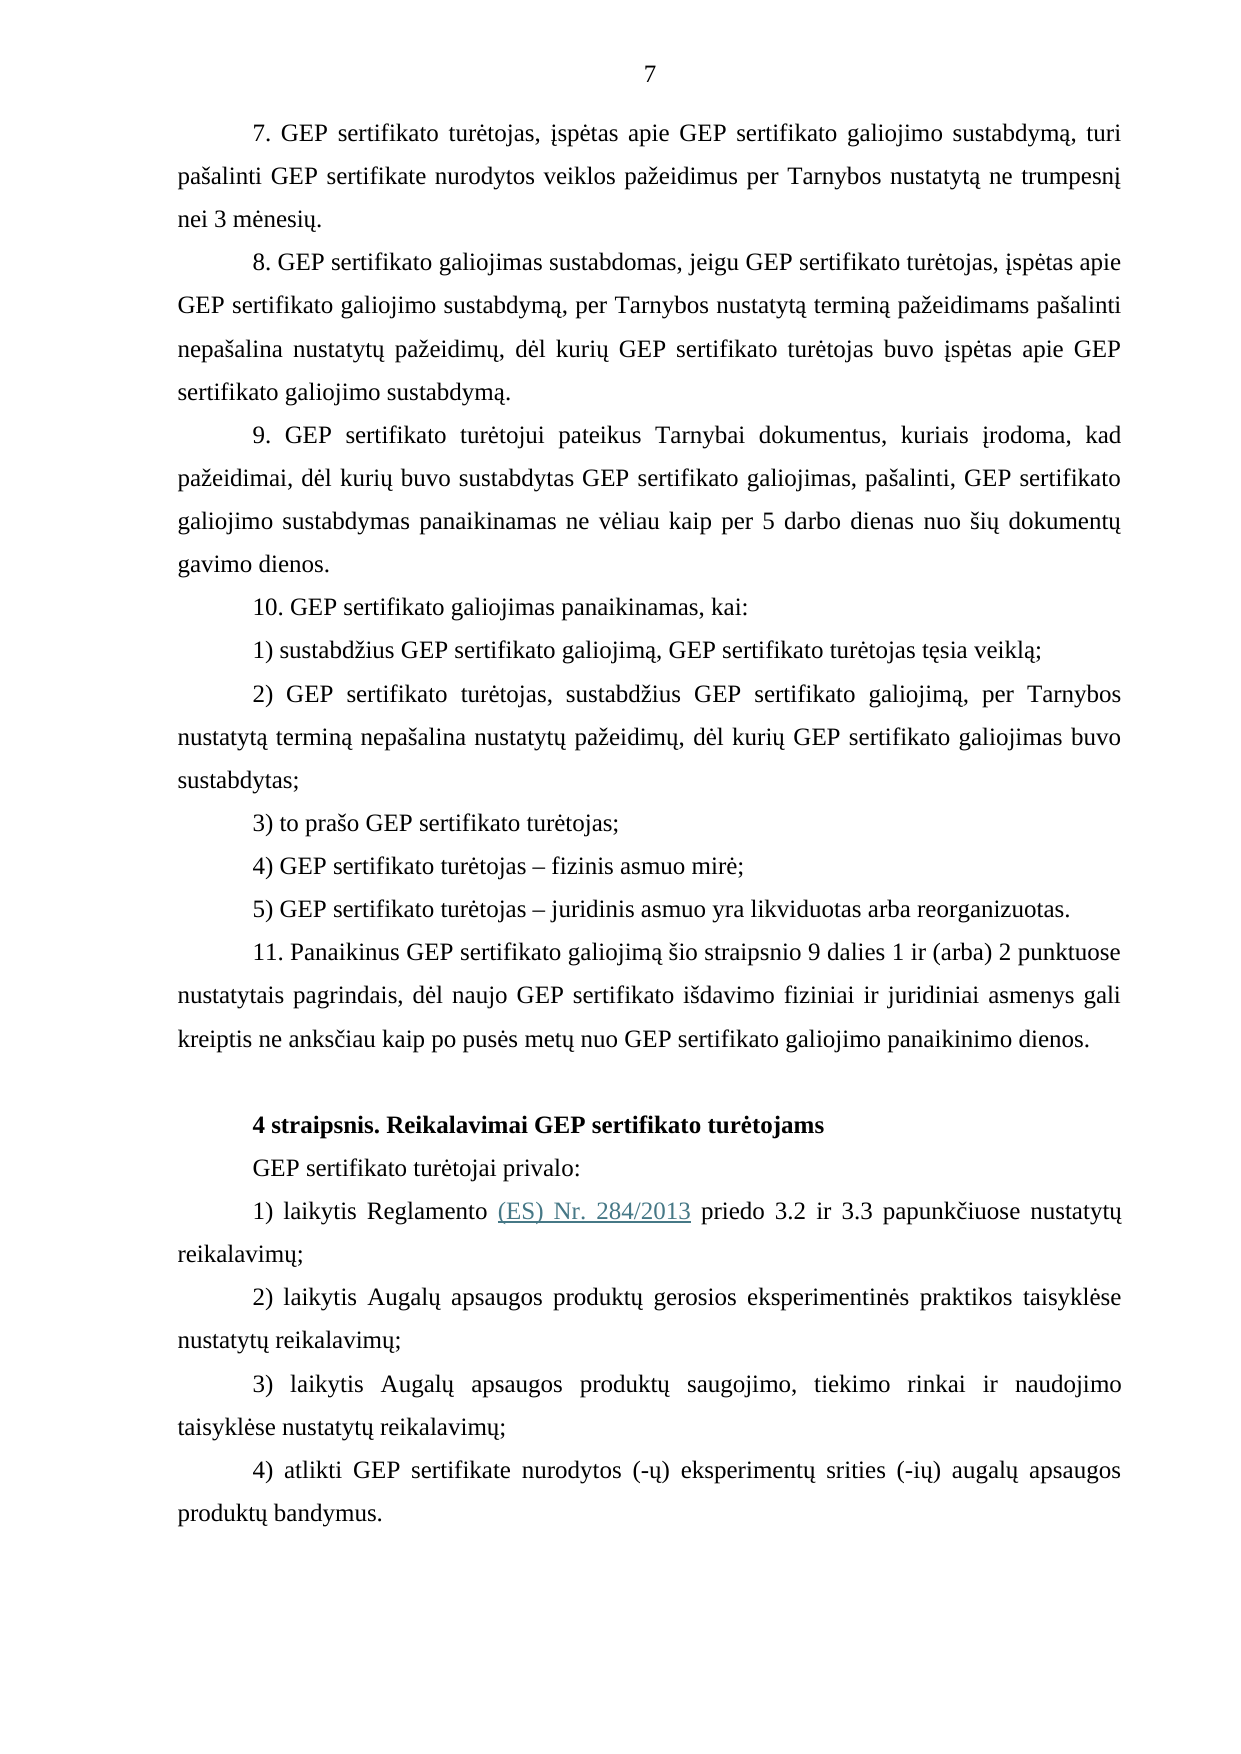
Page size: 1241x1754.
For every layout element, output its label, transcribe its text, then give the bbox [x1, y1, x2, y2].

text 7. GEP sertifikato turėtojas, įspėtas apie GEP sertifikato galiojimo sustabdymą, turi pašalinti GEP sertifikate nurodytos veiklos pažeidimus per Tarnybos nustatytą ne trumpesnį nei 3 mėnesių. [177, 118, 1122, 233]
text GEP sertifikato turėtojai privalo: [177, 1153, 1122, 1182]
text 2) GEP sertifikato turėtojas, sustabdžius GEP sertifikato galiojimą, per Tarnybos nustatytą terminą nepašalina nustatytų pažeidimų, dėl kurių GEP sertifikato galiojimas buvo sustabdytas; [177, 679, 1122, 794]
text 4) atlikti GEP sertifikate nurodytos (-ų) eksperimentų srities (-ių) augalų apsaugos produktų bandymus. [177, 1455, 1122, 1527]
text 4) GEP sertifikato turėtojas – fizinis asmuo mirė; [177, 851, 1122, 880]
text 8. GEP sertifikato galiojimas sustabdomas, jeigu GEP sertifikato turėtojas, įspėtas apie GEP sertifikato galiojimo sustabdymą, per Tarnybos nustatytą terminą pažeidimams pašalinti nepašalina nustatytų pažeidimų, dėl kurių GEP sertifikato turėtojas buvo įspėtas apie GEP sertifikato galiojimo sustabdymą. [177, 247, 1122, 406]
text 2) laikytis Augalų apsaugos produktų gerosios eksperimentinės praktikos taisyklėse nustatytų reikalavimų; [177, 1282, 1122, 1354]
text 11. Panaikinus GEP sertifikato galiojimą šio straipsnio 9 dalies 1 ir (arba) 2 punktuose nustatytais pagrindais, dėl naujo GEP sertifikato išdavimo fiziniai ir juridiniai asmenys gali kreiptis ne anksčiau kaip po pusės metų nuo GEP sertifikato galiojimo panaikinimo dienos. [177, 937, 1122, 1052]
text 4 straipsnis. Reikalavimai GEP sertifikato turėtojams [177, 1110, 1122, 1139]
text 9. GEP sertifikato turėtojui pateikus Tarnybai dokumentus, kuriais įrodoma, kad pažeidimai, dėl kurių buvo sustabdytas GEP sertifikato galiojimas, pašalinti, GEP sertifikato galiojimo sustabdymas panaikinamas ne vėliau kaip per 5 darbo dienas nuo šių dokumentų gavimo dienos. [177, 420, 1122, 578]
text 1) laikytis Reglamento (ES) Nr. 284/2013 priedo 3.2 ir 3.3 papunkčiuose nustatytų reikalavimų; [177, 1196, 1122, 1268]
text 10. GEP sertifikato galiojimas panaikinamas, kai: [177, 592, 1122, 621]
text 5) GEP sertifikato turėtojas – juridinis asmuo yra likviduotas arba reorganizuotas. [177, 894, 1122, 923]
text 1) sustabdžius GEP sertifikato galiojimą, GEP sertifikato turėtojas tęsia veiklą; [177, 636, 1122, 664]
text 3) to prašo GEP sertifikato turėtojas; [177, 808, 1122, 837]
text 3) laikytis Augalų apsaugos produktų saugojimo, tiekimo rinkai ir naudojimo taisyklėse nustatytų reikalavimų; [177, 1369, 1122, 1441]
